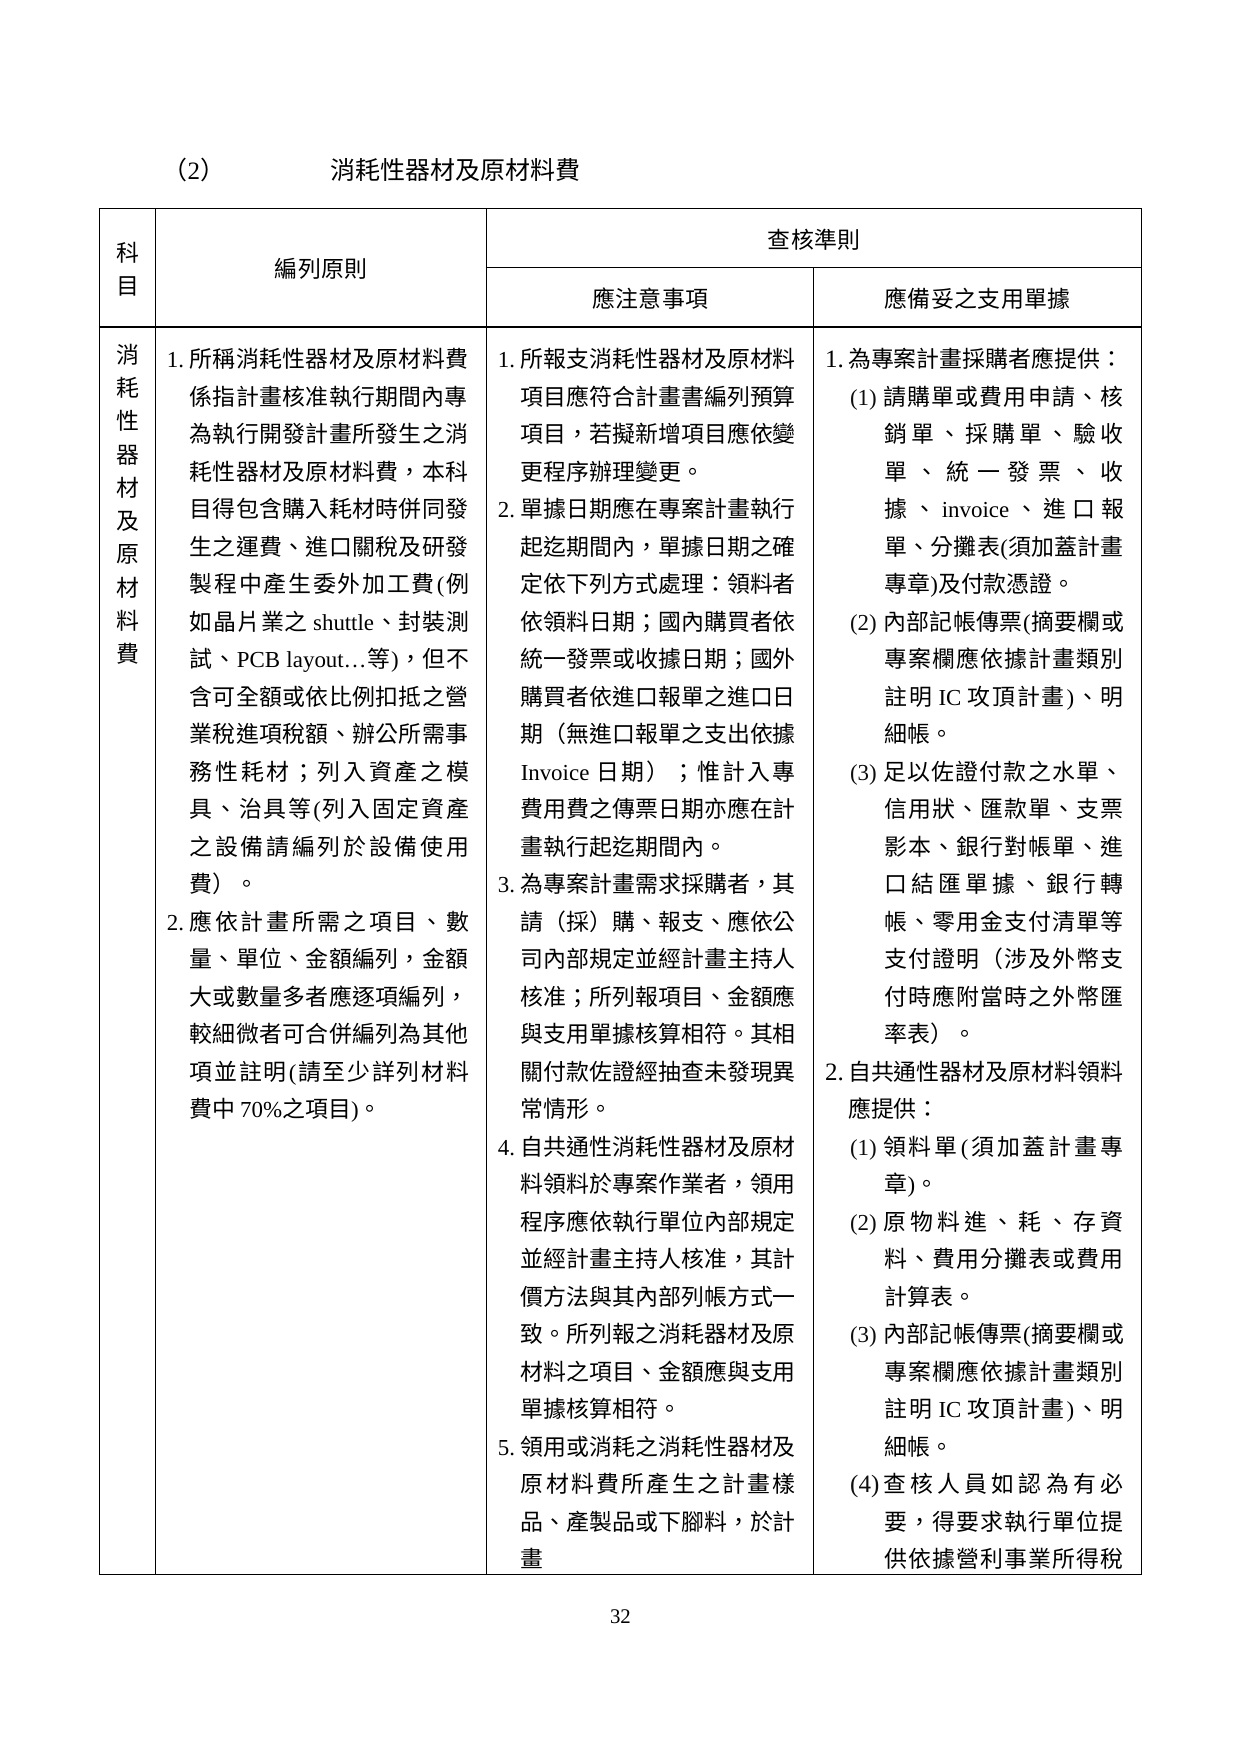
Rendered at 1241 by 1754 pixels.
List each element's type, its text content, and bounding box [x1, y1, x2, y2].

table_cell 應注意事項 [487, 268, 813, 326]
table_cell 為專案計畫採購者應提供： 請購單或費用申請、核銷單、採購單、驗收單、統一發票、收據、invoice、進口報單、分攤表(須加蓋計畫專章)及付款憑證。 內部記帳傳票(摘要欄或專案欄應依據計畫類別註明IC攻頂計畫)、明細帳。 足以佐證付款之水單、信用狀、匯款單、支票影本、銀行對帳單、進口結匯單據、銀行轉帳、零用金支付清單等支付證明（涉及外幣支付時應附當時之外幣匯率表）。 自共通性器材及原材料領料應提供： 領料單(須加蓋計畫專章)。 原物料進、耗、存資料、費用分攤表或費用計算表。 內部記帳傳票(摘要欄或專案欄應依據計畫類別註明IC攻頂計畫)、明細帳。 查核人員如認為有必要，得要求執行單位提供依據營利事業所得稅核課 期間內應保存之原始採購憑證。 依變更程序提供申請／核准文件。 [814, 328, 1141, 1574]
table_header 查核準則 [487, 209, 1141, 267]
table_cell 所稱消耗性器材及原材料費係指計畫核准執行期間內專為執行開發計畫所發生之消耗性器材及原材料費，本科目得包含購入耗材時併同發生之運費、進口關稅及研發製程中產生委外加工費(例如晶片業之shuttle、封裝測試、PCB layout…等)，但不含可全額或依比例扣抵之營業稅進項稅額、辦公所需事務性耗材；列入資產之模具、治具等(列入固定資產之設備請編列於設備使用費）。 應依計畫所需之項目、數量、單位、金額編列，金額大或數量多者應逐項編列，較細微者可合併編列為其他項並註明(請至少詳列材料費中70%之項目)。 [156, 328, 486, 1574]
table_cell 所報支消耗性器材及原材料項目應符合計畫書編列預算項目，若擬新增項目應依變更程序辦理變更。 單據日期應在專案計畫執行起迄期間內，單據日期之確定依下列方式處理：領料者依領料日期；國內購買者依統一發票或收據日期；國外購買者依進口報單之進口日期（無進口報單之支出依據Invoice日期）；惟計入專費用費之傳票日期亦應在計畫執行起迄期間內。 為專案計畫需求採購者，其請（採）購、報支、應依公司內部規定並經計畫主持人核准；所列報項目、金額應與支用單據核算相符。其相關付款佐證經抽查未發現異常情形。 自共通性消耗性器材及原材料領料於專案作業者，領用程序應依執行單位內部規定並經計畫主持人核准，其計價方法與其內部列帳方式一致。所列報之消耗器材及原材料之項目、金額應與支用單據核算相符。 領用或消耗之消耗性器材及原材料費所產生之計畫樣品、產製品或下腳料，於計畫 [487, 328, 813, 1574]
subtitle 消耗性器材及原材料費 [162, 127, 1090, 189]
table_cell 應備妥之支用單據 [814, 268, 1141, 326]
table_header 編列原則 [156, 209, 486, 326]
table_cell 消耗性器材及原材料費 [100, 328, 155, 1574]
table_header 科目 [100, 209, 155, 326]
